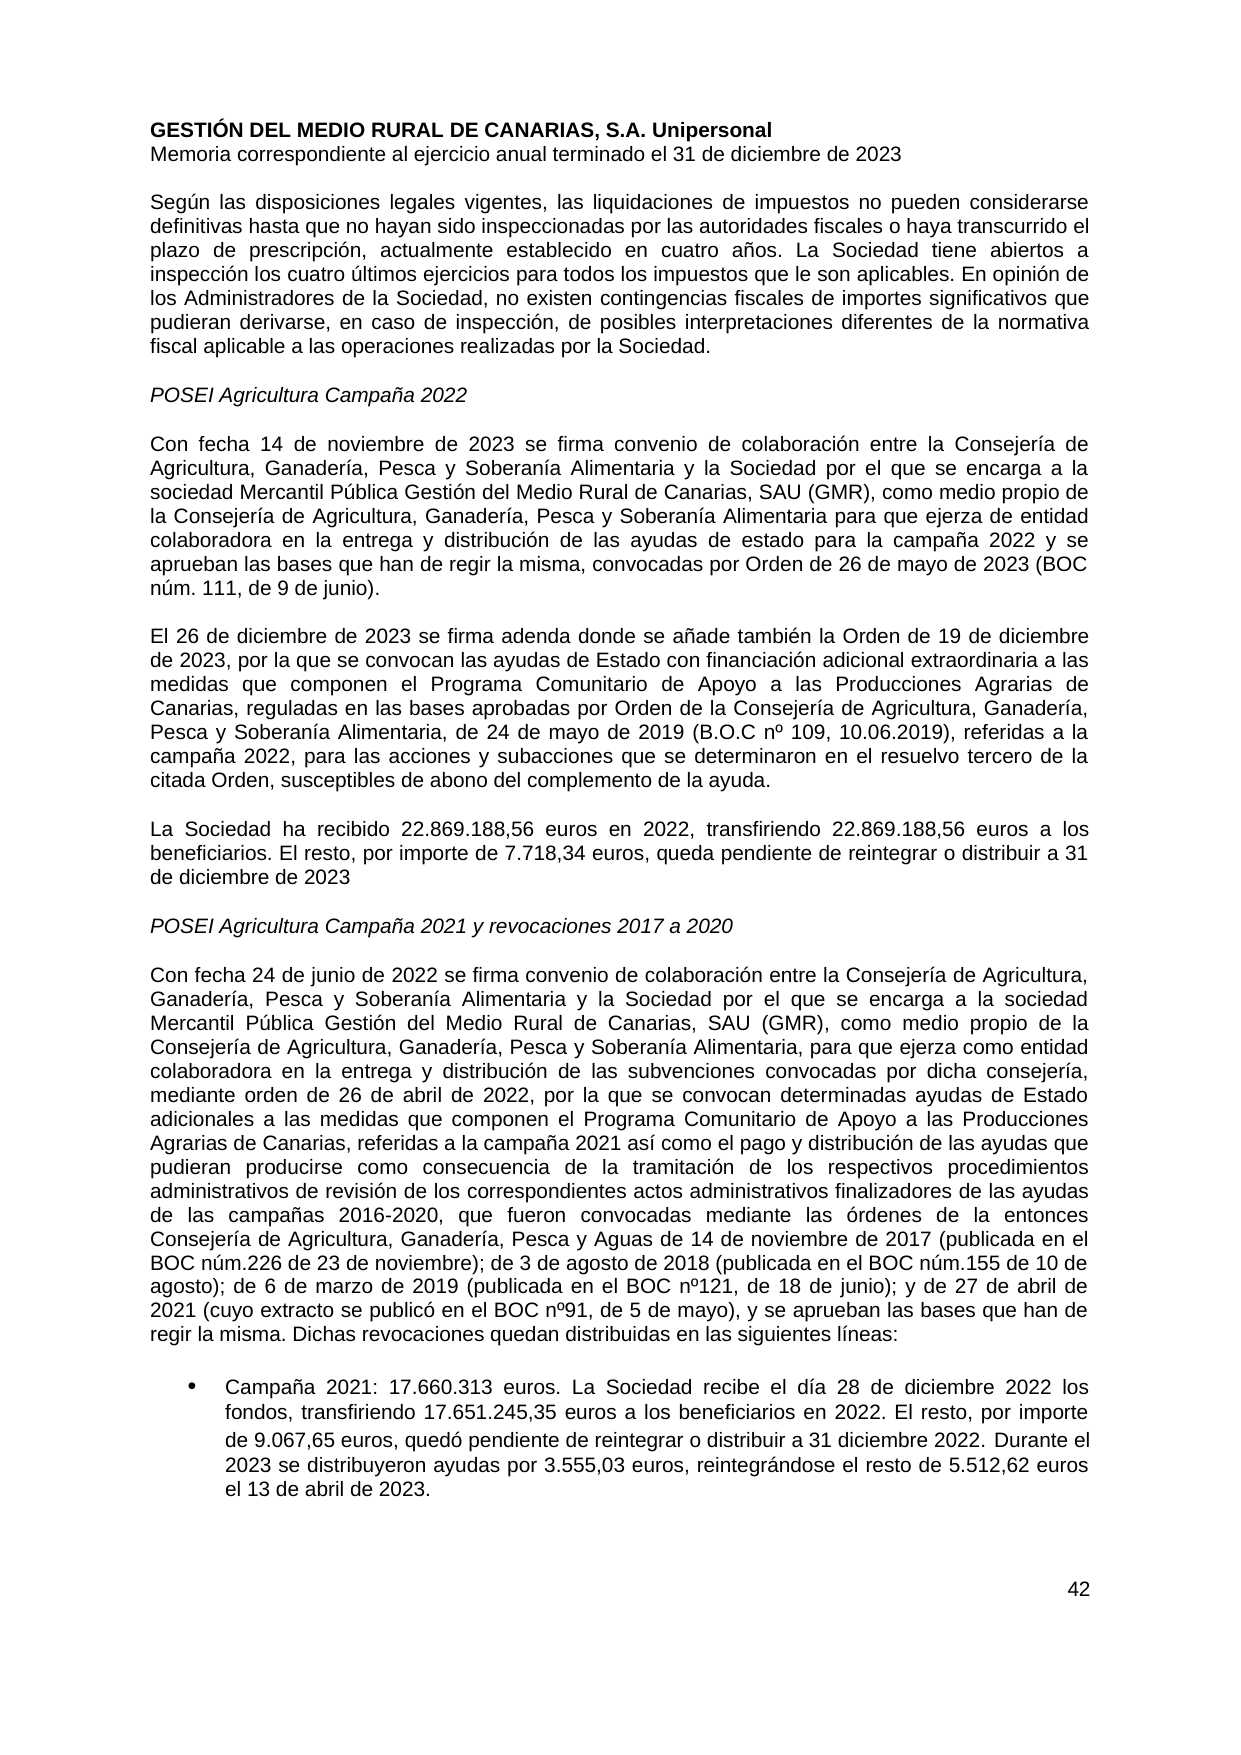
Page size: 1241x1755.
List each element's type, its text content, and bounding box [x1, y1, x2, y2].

text Con fecha 24 de junio de 2022 se firma convenio de colaboración entre la Consejería de Agricultura, Ganadería, Pesca y Soberanía Alimentaria y la Sociedad por el que se encarga a la sociedad Mercantil Pública Gestión del Medio Rural de Canarias, SAU (GMR), como medio propio de la Consejería de Agricultura, Ganadería, Pesca y Soberanía Alimentaria, para que ejerza como entidad colaboradora en la entrega y distribución de las subvenciones convocadas por dicha consejería, mediante orden de 26 de abril de 2022, por la que se convocan determinadas ayudas de Estado adicionales a las medidas que componen el Programa Comunitario de Apoyo a las Producciones Agrarias de Canarias, referidas a la campaña 2021 así como el pago y distribución de las ayudas que pudieran producirse como consecuencia de la tramitación de los respectivos procedimientos administrativos de revisión de los correspondientes actos administrativos finalizadores de las ayudas de las campañas 2016-2020, que fueron convocadas mediante las órdenes de la entonces Consejería de Agricultura, Ganadería, Pesca y Aguas de 14 de noviembre de 2017 (publicada en el BOC núm.226 de 23 de noviembre); de 3 de agosto de 2018 (publicada en el BOC núm.155 de 10 de agosto); de 6 de marzo de 2019 (publicada en el BOC nº121, de 18 de junio); y de 27 de abril de 2021 (cuyo extracto se publicó en el BOC nº91, de 5 de mayo), y se aprueban las bases que han de regir la misma. Dichas revocaciones quedan distribuidas en las siguientes líneas: [150, 963, 1090, 1346]
text Según las disposiciones legales vigentes, las liquidaciones de impuestos no pueden considerarse definitivas hasta que no hayan sido inspeccionadas por las autoridades fiscales o haya transcurrido el plazo de prescripción, actualmente establecido en cuatro años. La Sociedad tiene abiertos a inspección los cuatro últimos ejercicios para todos los impuestos que le son aplicables. En opinión de los Administradores de la Sociedad, no existen contingencias fiscales de importes significativos que pudieran derivarse, en caso de inspección, de posibles interpretaciones diferentes de la normativa fiscal aplicable a las operaciones realizadas por la Sociedad. [150, 190, 1090, 358]
list Campaña 2021: 17.660.313 euros. La Sociedad recibe el día 28 de diciembre 2022 los fondos, transfiriendo 17.651.245,35 euros a los beneficiarios en 2022. El resto, por importe de 9.067,65 euros, quedó pendiente de reintegrar o distribuir a 31 diciembre 2022. Durante el 2023 se distribuyeron ayudas por 3.555,03 euros, reintegrándose el resto de 5.512,62 euros el 13 de abril de 2023. [187, 1371, 1090, 1501]
text La Sociedad ha recibido 22.869.188,56 euros en 2022, transfiriendo 22.869.188,56 euros a los beneficiarios. El resto, por importe de 7.718,34 euros, queda pendiente de reintegrar o distribuir a 31 de diciembre de 2023 [150, 817, 1090, 889]
text POSEI Agricultura Campaña 2022 [150, 383, 1090, 407]
text El 26 de diciembre de 2023 se firma adenda donde se añade también la Orden de 19 de diciembre de 2023, por la que se convocan las ayudas de Estado con financiación adicional extraordinaria a las medidas que componen el Programa Comunitario de Apoyo a las Producciones Agrarias de Canarias, reguladas en las bases aprobadas por Orden de la Consejería de Agricultura, Ganadería, Pesca y Soberanía Alimentaria, de 24 de mayo de 2019 (B.O.C nº 109, 10.06.2019), referidas a la campaña 2022, para las acciones y subacciones que se determinaron en el resuelvo tercero de la citada Orden, susceptibles de abono del complemento de la ayuda. [150, 624, 1090, 792]
text POSEI Agricultura Campaña 2021 y revocaciones 2017 a 2020 [150, 914, 1090, 938]
text Con fecha 14 de noviembre de 2023 se firma convenio de colaboración entre la Consejería de Agricultura, Ganadería, Pesca y Soberanía Alimentaria y la Sociedad por el que se encarga a la sociedad Mercantil Pública Gestión del Medio Rural de Canarias, SAU (GMR), como medio propio de la Consejería de Agricultura, Ganadería, Pesca y Soberanía Alimentaria para que ejerza de entidad colaboradora en la entrega y distribución de las ayudas de estado para la campaña 2022 y se aprueban las bases que han de regir la misma, convocadas por Orden de 26 de mayo de 2023 (BOC núm. 111, de 9 de junio). [150, 432, 1090, 599]
